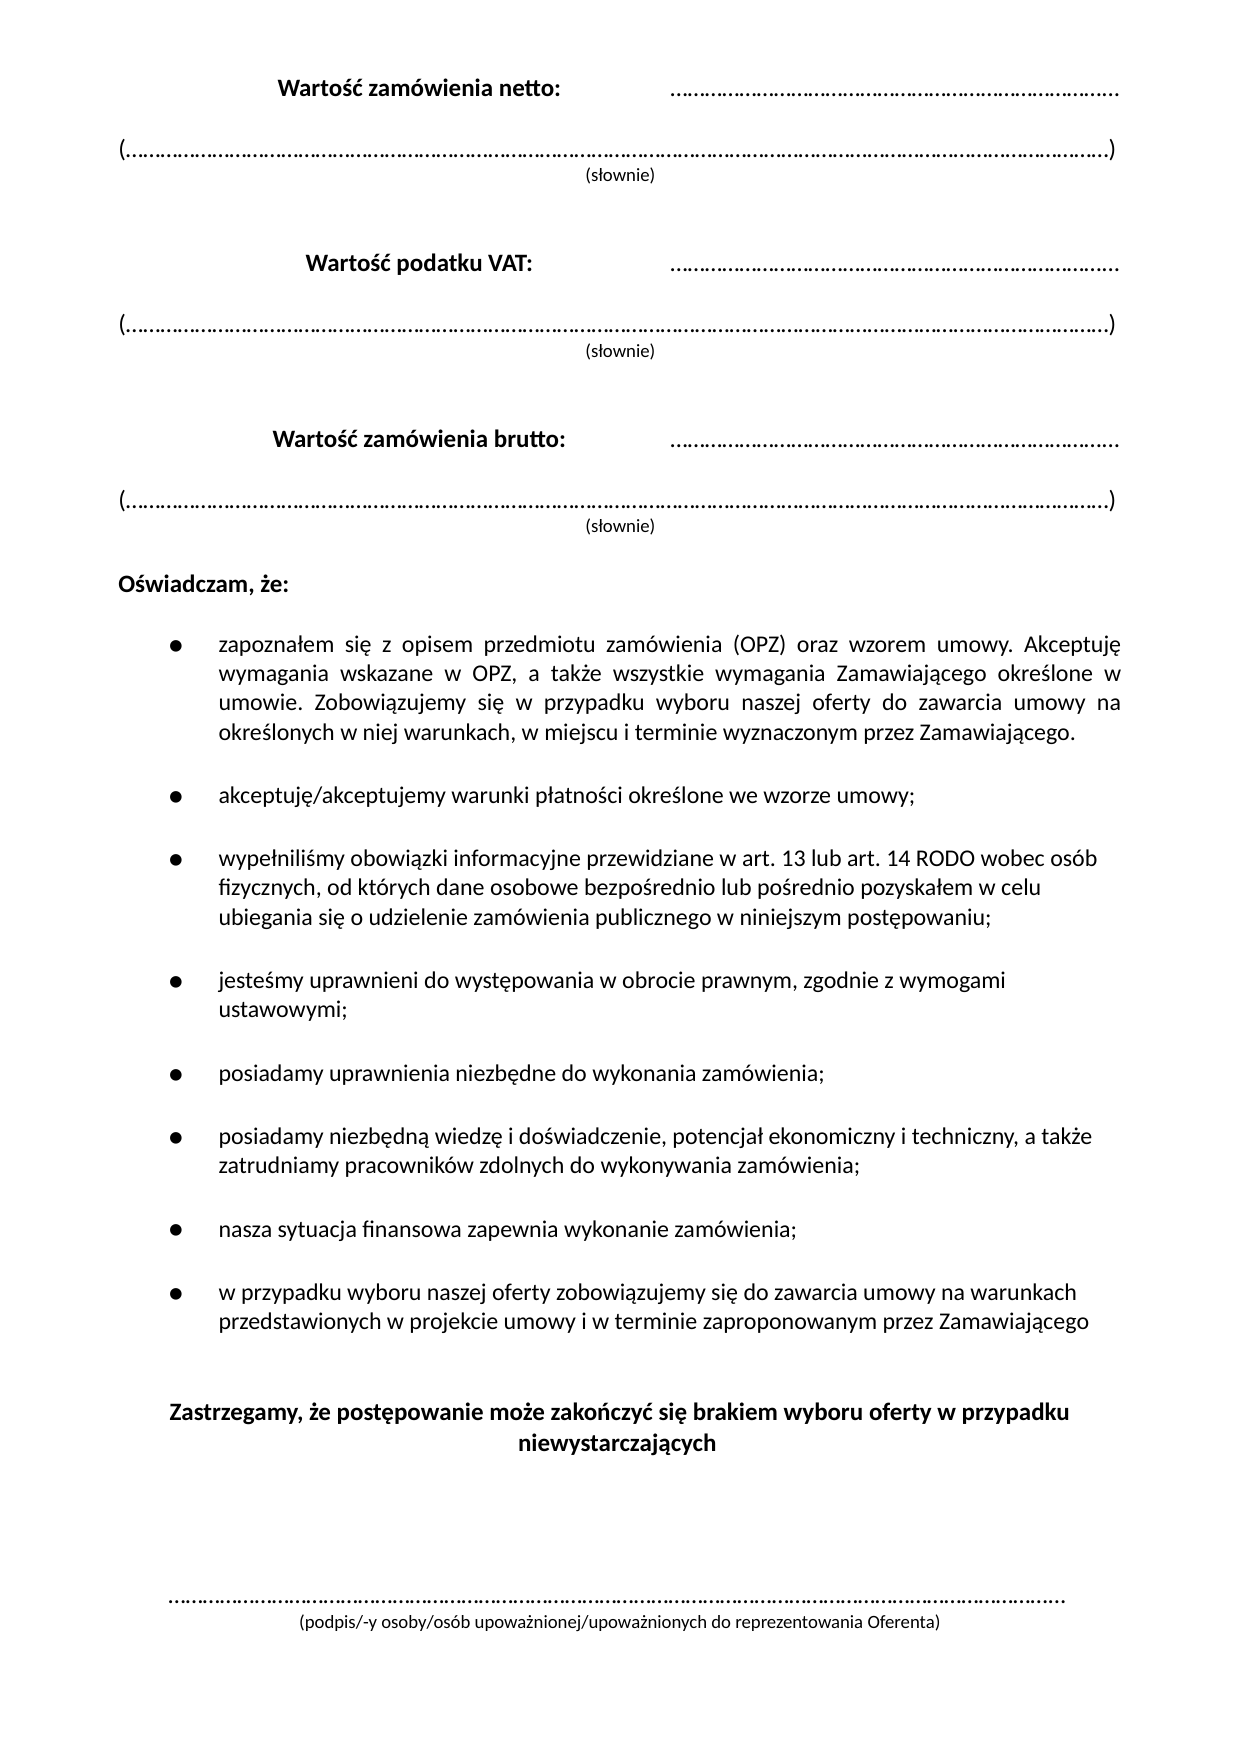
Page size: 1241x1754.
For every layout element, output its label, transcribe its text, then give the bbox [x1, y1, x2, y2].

table_cell [670, 278, 720, 308]
table_cell [319, 1549, 369, 1580]
table_cell [419, 598, 469, 629]
table_cell [771, 1458, 821, 1488]
table_cell [771, 935, 821, 965]
table_cell [720, 935, 771, 965]
table_cell [821, 278, 871, 308]
table_cell …………………………………………………………………... [670, 423, 1122, 453]
table_cell [319, 935, 369, 965]
table_cell [1072, 813, 1122, 843]
table_cell [118, 965, 168, 1027]
table_cell [1072, 1458, 1122, 1488]
table_cell [1021, 278, 1072, 308]
table_cell [921, 1183, 971, 1214]
table_cell [118, 1277, 168, 1336]
table_cell [871, 392, 921, 423]
table_cell [620, 749, 670, 780]
table_cell [620, 1458, 670, 1488]
table_cell [971, 568, 1021, 598]
table_cell [269, 1549, 319, 1580]
table_cell [771, 749, 821, 780]
table_cell [1021, 1488, 1072, 1519]
table_cell [168, 1091, 218, 1121]
table_cell [118, 186, 168, 217]
table_cell [821, 186, 871, 217]
table_cell [620, 217, 670, 247]
table_cell [218, 217, 268, 247]
table_cell …………………………………………………………………... [670, 72, 1122, 102]
table_cell [1021, 1458, 1072, 1488]
table_cell [971, 1091, 1021, 1121]
table_cell [520, 1091, 570, 1121]
table_cell [319, 537, 369, 568]
table_cell [319, 1183, 369, 1214]
table_cell [821, 102, 871, 133]
table_cell [1021, 362, 1072, 392]
table_cell [771, 362, 821, 392]
table_cell [921, 186, 971, 217]
table_cell [821, 1519, 871, 1549]
table_cell [670, 1336, 720, 1366]
table_cell [1021, 186, 1072, 217]
table_cell [821, 1366, 871, 1397]
table_cell [871, 1641, 921, 1671]
table_cell [821, 813, 871, 843]
table_cell ● [168, 780, 218, 813]
table_cell [670, 1519, 720, 1549]
table_cell [771, 1091, 821, 1121]
table_cell [118, 1336, 168, 1366]
table_cell [570, 1549, 620, 1580]
table_cell [419, 1366, 469, 1397]
table_cell [520, 1183, 570, 1214]
table_cell [118, 1091, 168, 1121]
table_cell [168, 935, 218, 965]
table_cell [1021, 102, 1072, 133]
table_cell [670, 1458, 720, 1488]
table_cell [118, 102, 168, 133]
table_cell [670, 362, 720, 392]
table_cell [118, 1458, 168, 1488]
table_cell [118, 843, 168, 934]
table_cell [419, 537, 469, 568]
table_cell [670, 568, 720, 598]
table_cell [871, 598, 921, 629]
table_cell [419, 392, 469, 423]
table_cell [469, 1488, 519, 1519]
table_cell [570, 1366, 620, 1397]
table_cell [118, 1121, 168, 1183]
table_cell [269, 1641, 319, 1671]
table_cell [419, 1183, 469, 1214]
table_cell [469, 1641, 519, 1671]
table_cell [871, 1458, 921, 1488]
table_cell [168, 1027, 218, 1058]
table_cell [620, 598, 670, 629]
table_cell [971, 362, 1021, 392]
table_cell (podpis/-y osoby/osób upoważnionej/upoważnionych do reprezentowania Oferenta) [168, 1610, 1072, 1641]
table_cell [118, 1214, 168, 1246]
table_cell [670, 813, 720, 843]
table_cell Oświadczam, że: [118, 568, 469, 598]
table_cell [218, 362, 268, 392]
table_cell [921, 1641, 971, 1671]
table_cell [319, 102, 369, 133]
table_cell [1072, 186, 1122, 217]
table_cell [971, 392, 1021, 423]
table_cell [520, 749, 570, 780]
table_cell [720, 1488, 771, 1519]
table_cell [269, 102, 319, 133]
table_cell [168, 537, 218, 568]
table_cell akceptuję/akceptujemy warunki płatności określone we wzorze umowy; [218, 780, 1122, 813]
table_cell [821, 1246, 871, 1277]
table_cell [168, 598, 218, 629]
table_cell [670, 1091, 720, 1121]
table_cell [469, 362, 519, 392]
table_cell [1072, 1519, 1122, 1549]
table_cell [720, 598, 771, 629]
table_cell [620, 568, 670, 598]
table_cell [921, 217, 971, 247]
table_cell [218, 102, 268, 133]
table_cell [1021, 1183, 1072, 1214]
table_cell [871, 749, 921, 780]
table_cell [369, 749, 419, 780]
table_cell [319, 362, 369, 392]
table_cell [269, 813, 319, 843]
table_cell [1021, 1091, 1072, 1121]
table_cell [369, 1027, 419, 1058]
table_cell [269, 1488, 319, 1519]
table_cell [570, 749, 620, 780]
table_cell [520, 598, 570, 629]
table_cell [269, 278, 319, 308]
table_cell [771, 598, 821, 629]
table_cell [620, 1519, 670, 1549]
table_cell [419, 102, 469, 133]
table_cell [821, 1027, 871, 1058]
table_cell [118, 1183, 168, 1214]
table_cell [921, 749, 971, 780]
table_cell [1021, 1027, 1072, 1058]
table_cell [118, 1519, 168, 1549]
table_cell [168, 1246, 218, 1277]
table_cell [520, 1458, 570, 1488]
table_cell [269, 1336, 319, 1366]
table_cell [620, 1366, 670, 1397]
table_cell [168, 1549, 218, 1580]
table_cell [369, 362, 419, 392]
table_cell [570, 1027, 620, 1058]
table_cell [871, 278, 921, 308]
table_cell [921, 1458, 971, 1488]
table_cell [921, 568, 971, 598]
table_cell [469, 217, 519, 247]
table_cell [921, 102, 971, 133]
table_cell [570, 278, 620, 308]
table_cell [670, 1488, 720, 1519]
table_cell [168, 186, 218, 217]
table_cell [971, 102, 1021, 133]
table_cell (słownie) [118, 514, 1122, 537]
table_cell [871, 1091, 921, 1121]
table_cell [218, 1641, 268, 1671]
table_cell [670, 1641, 720, 1671]
table_cell [319, 1091, 369, 1121]
table_cell [620, 362, 670, 392]
table_cell [469, 1519, 519, 1549]
table_cell [771, 1027, 821, 1058]
table_cell [319, 749, 369, 780]
table_cell [1072, 217, 1122, 247]
table_cell [771, 1366, 821, 1397]
table_cell [921, 1488, 971, 1519]
table_cell [620, 1027, 670, 1058]
table_cell [921, 1366, 971, 1397]
table_cell [1072, 362, 1122, 392]
table_cell [469, 537, 519, 568]
table_cell [469, 1027, 519, 1058]
table_cell [419, 278, 469, 308]
table_cell [1072, 392, 1122, 423]
table_cell [921, 935, 971, 965]
table_cell [469, 1549, 519, 1580]
table_cell posiadamy niezbędną wiedzę i doświadczenie, potencjał ekonomiczny i techniczny, a także zatrudniamy pracowników zdolnych do wykonywania zamówienia; [218, 1121, 1122, 1183]
table_cell [720, 1458, 771, 1488]
table_cell [269, 186, 319, 217]
table_cell [620, 1488, 670, 1519]
table_cell [821, 217, 871, 247]
table_cell [1072, 1091, 1122, 1121]
table_cell [971, 1641, 1021, 1671]
table_cell [871, 1519, 921, 1549]
table_cell [771, 1549, 821, 1580]
table_cell [419, 1458, 469, 1488]
table_cell [319, 278, 369, 308]
table_cell [118, 217, 168, 247]
table_cell [369, 102, 419, 133]
table_cell [620, 278, 670, 308]
table_cell [419, 1246, 469, 1277]
table_cell [218, 186, 268, 217]
table_cell [118, 1366, 168, 1397]
table_cell [921, 1549, 971, 1580]
table_cell [168, 1641, 218, 1671]
table_cell [168, 392, 218, 423]
table_cell jesteśmy uprawnieni do występowania w obrocie prawnym, zgodnie z wymogami ustawowymi; [218, 965, 1122, 1027]
table_cell [369, 1183, 419, 1214]
table_cell [570, 598, 620, 629]
table_cell [469, 568, 519, 598]
table_cell ● [168, 629, 218, 749]
table_cell [821, 392, 871, 423]
table_cell [570, 1246, 620, 1277]
table_cell [419, 1519, 469, 1549]
table_cell ● [168, 1277, 218, 1336]
table_cell [118, 598, 168, 629]
table_cell [469, 1458, 519, 1488]
table_cell [821, 598, 871, 629]
table_cell [520, 217, 570, 247]
table_cell [419, 813, 469, 843]
table_cell [118, 392, 168, 423]
table_cell [821, 935, 871, 965]
table_cell [1021, 1641, 1072, 1671]
table_cell [570, 1183, 620, 1214]
table_cell [570, 1336, 620, 1366]
table_cell [1021, 935, 1072, 965]
table_cell [570, 1091, 620, 1121]
table_cell [821, 1641, 871, 1671]
table_cell [520, 935, 570, 965]
table_cell [369, 935, 419, 965]
table_cell [168, 217, 218, 247]
table_cell [921, 1246, 971, 1277]
table_cell [1072, 1336, 1122, 1366]
table_cell [720, 362, 771, 392]
table_cell [469, 749, 519, 780]
table_cell [971, 217, 1021, 247]
table_cell [269, 598, 319, 629]
table_cell [118, 935, 168, 965]
table_cell [871, 1366, 921, 1397]
table_cell [971, 749, 1021, 780]
table_cell ● [168, 965, 218, 1027]
table_cell [570, 102, 620, 133]
table_cell [469, 392, 519, 423]
table_cell [971, 186, 1021, 217]
table_cell [118, 749, 168, 780]
table_cell [118, 453, 1122, 484]
table_cell [319, 217, 369, 247]
table_cell [670, 537, 720, 568]
table_cell ● [168, 1214, 218, 1246]
table_cell [1021, 1336, 1072, 1366]
table_cell [771, 186, 821, 217]
table_cell [1021, 1519, 1072, 1549]
table_cell [469, 186, 519, 217]
table_cell [871, 568, 921, 598]
table_cell Wartość podatku VAT: [168, 247, 670, 278]
table_cell [720, 186, 771, 217]
table_cell [620, 392, 670, 423]
table_cell [269, 935, 319, 965]
table_cell wypełniliśmy obowiązki informacyjne przewidziane w art. 13 lub art. 14 RODO wobec osób fizycznych, od których dane osobowe bezpośrednio lub pośrednio pozyskałem w celu ubiegania się o udzielenie zamówienia publicznego w niniejszym postępowaniu; [218, 843, 1122, 934]
table_cell [469, 1336, 519, 1366]
table_cell [971, 1183, 1021, 1214]
table_cell [720, 1183, 771, 1214]
table_cell [871, 1027, 921, 1058]
table_cell [1072, 1488, 1122, 1519]
table_cell [520, 102, 570, 133]
table_cell [369, 537, 419, 568]
table_cell [1021, 1549, 1072, 1580]
table_cell [218, 1091, 268, 1121]
table_cell [670, 749, 720, 780]
table_cell [971, 1519, 1021, 1549]
table_cell [168, 362, 218, 392]
table_cell ● [168, 1121, 218, 1183]
table_cell [1072, 1366, 1122, 1397]
table_cell [620, 1091, 670, 1121]
table_cell [670, 102, 720, 133]
table_cell [419, 749, 469, 780]
table_cell [168, 749, 218, 780]
table_cell Wartość zamówienia brutto: [168, 423, 670, 453]
table_cell Zastrzegamy, że postępowanie może zakończyć się brakiem wyboru oferty w przypadku niewystarczających [168, 1397, 1072, 1458]
table_cell [520, 186, 570, 217]
table_cell [670, 1549, 720, 1580]
table_cell [971, 598, 1021, 629]
table_cell (………………………………………………………………………………………………………………………………………………………) [118, 308, 1122, 339]
table_cell [821, 1488, 871, 1519]
table_cell [1072, 1183, 1122, 1214]
table_cell [720, 1246, 771, 1277]
table_cell [168, 1488, 218, 1519]
table_cell [269, 392, 319, 423]
table_cell [469, 1246, 519, 1277]
table_cell [469, 102, 519, 133]
table_cell [871, 102, 921, 133]
table_cell [570, 186, 620, 217]
table_cell [319, 1366, 369, 1397]
table_cell [319, 813, 369, 843]
table_cell [971, 1458, 1021, 1488]
table_cell [520, 1027, 570, 1058]
table_cell [319, 1519, 369, 1549]
table_cell [821, 1336, 871, 1366]
table_cell [520, 1246, 570, 1277]
table_cell [771, 537, 821, 568]
table_cell (………………………………………………………………………………………………………………………………………………………) [118, 133, 1122, 163]
table_cell [419, 1488, 469, 1519]
table_cell [720, 1549, 771, 1580]
table_cell [921, 1091, 971, 1121]
table_cell [369, 1336, 419, 1366]
table_cell [218, 392, 268, 423]
table_cell [871, 537, 921, 568]
table_cell [570, 537, 620, 568]
table_cell [620, 935, 670, 965]
table_cell [218, 1549, 268, 1580]
table_cell [269, 1519, 319, 1549]
table_cell [218, 1488, 268, 1519]
table_cell [1072, 1397, 1122, 1458]
table_cell [168, 1458, 218, 1488]
table_cell [118, 1488, 168, 1519]
table_cell [720, 1027, 771, 1058]
table_cell [419, 1336, 469, 1366]
table_cell [821, 1549, 871, 1580]
table_cell posiadamy uprawnienia niezbędne do wykonania zamówienia; [218, 1058, 1122, 1091]
table_cell [419, 217, 469, 247]
table_cell [921, 537, 971, 568]
table_cell [1072, 568, 1122, 598]
table_cell [771, 1246, 821, 1277]
table_cell [319, 1641, 369, 1671]
table_cell [620, 186, 670, 217]
table_cell [720, 278, 771, 308]
table_cell [319, 1027, 369, 1058]
table_cell [570, 217, 620, 247]
table_cell [218, 935, 268, 965]
table_cell [319, 598, 369, 629]
table_cell [118, 537, 168, 568]
table_cell [218, 1246, 268, 1277]
table_cell [520, 537, 570, 568]
table_cell [469, 1091, 519, 1121]
table_cell [520, 1519, 570, 1549]
table_cell [720, 1336, 771, 1366]
table_cell [218, 1458, 268, 1488]
table_cell [269, 1366, 319, 1397]
table_cell [670, 186, 720, 217]
table_cell [1072, 102, 1122, 133]
table_cell [570, 1519, 620, 1549]
table_cell [369, 1488, 419, 1519]
table_cell [118, 1058, 168, 1091]
table_cell [771, 1336, 821, 1366]
table_cell [670, 1246, 720, 1277]
table_cell [369, 598, 419, 629]
table_cell [871, 935, 921, 965]
table_cell [821, 362, 871, 392]
table_cell [469, 598, 519, 629]
table_cell [871, 1183, 921, 1214]
table_cell [319, 392, 369, 423]
table_cell [1021, 392, 1072, 423]
table_cell [921, 813, 971, 843]
table_cell [871, 1488, 921, 1519]
table_cell [218, 1027, 268, 1058]
table_cell [570, 568, 620, 598]
table_cell [269, 1183, 319, 1214]
table_cell (………………………………………………………………………………………………………………………………………………………) [118, 484, 1122, 514]
table_cell [921, 1519, 971, 1549]
table_cell [1021, 1246, 1072, 1277]
table_cell [419, 1549, 469, 1580]
table_cell [971, 1336, 1021, 1366]
table_cell [469, 935, 519, 965]
table_cell Wartość zamówienia netto: [168, 72, 670, 102]
table_cell [520, 392, 570, 423]
table_cell [670, 217, 720, 247]
table_cell [469, 813, 519, 843]
table_cell zapoznałem się z opisem przedmiotu zamówienia (OPZ) oraz wzorem umowy. Akceptuję wymagania wskazane w OPZ, a także wszystkie wymagania Zamawiającego określone w umowie. Zobowiązujemy się w przypadku wyboru naszej oferty do zawarcia umowy na określonych w niej warunkach, w miejscu i terminie wyznaczonym przez Zamawiającego. [218, 629, 1122, 749]
table_cell ………………………………………………………………………………………………………………………………………... [168, 1580, 1072, 1610]
table_cell [1021, 598, 1072, 629]
table_cell [218, 278, 268, 308]
table_cell [168, 1366, 218, 1397]
table_cell [1072, 1246, 1122, 1277]
table_cell [520, 813, 570, 843]
table_cell [720, 813, 771, 843]
table_cell [369, 186, 419, 217]
table_cell [771, 1519, 821, 1549]
table_cell [971, 1027, 1021, 1058]
table_cell [520, 1366, 570, 1397]
table_cell [520, 568, 570, 598]
table_cell [620, 1246, 670, 1277]
table_cell [369, 1519, 419, 1549]
table_cell [419, 1027, 469, 1058]
table_cell [720, 1641, 771, 1671]
table_cell [871, 813, 921, 843]
table_cell [269, 1458, 319, 1488]
table_cell [218, 1519, 268, 1549]
table_cell [369, 813, 419, 843]
table_cell [118, 1549, 168, 1580]
table_cell [771, 278, 821, 308]
table_cell [570, 813, 620, 843]
table_cell [821, 1458, 871, 1488]
table_cell [1072, 537, 1122, 568]
table_cell [821, 1091, 871, 1121]
table_cell [118, 629, 168, 749]
table_cell [620, 1549, 670, 1580]
table_cell [1021, 813, 1072, 843]
table_cell [520, 362, 570, 392]
table_cell [118, 247, 168, 278]
table_cell [369, 1091, 419, 1121]
table_cell [520, 1336, 570, 1366]
table_cell [118, 1246, 168, 1277]
table_cell [871, 1336, 921, 1366]
table_cell [269, 1091, 319, 1121]
table_cell [218, 1336, 268, 1366]
table_cell [118, 72, 168, 102]
table_cell [269, 217, 319, 247]
table_cell [921, 362, 971, 392]
table_cell [1021, 568, 1072, 598]
table_cell nasza sytuacja finansowa zapewnia wykonanie zamówienia; [218, 1214, 1122, 1246]
table_cell [269, 362, 319, 392]
table_cell [670, 598, 720, 629]
table_cell [218, 1183, 268, 1214]
table_cell [520, 1488, 570, 1519]
table_cell [1072, 1580, 1122, 1610]
table_cell [469, 1366, 519, 1397]
table_cell [369, 1458, 419, 1488]
table_cell [670, 1027, 720, 1058]
table_cell [218, 813, 268, 843]
table_cell [269, 1246, 319, 1277]
table_cell [269, 537, 319, 568]
table_cell [620, 1183, 670, 1214]
table_cell [218, 537, 268, 568]
table_cell [971, 813, 1021, 843]
table_cell [269, 1027, 319, 1058]
table_cell [771, 1488, 821, 1519]
table_cell [269, 749, 319, 780]
table_cell …………………………………………………………………... [670, 247, 1122, 278]
table_cell [118, 278, 168, 308]
table_cell [369, 392, 419, 423]
table_cell [319, 1488, 369, 1519]
table_cell [620, 102, 670, 133]
table_cell [771, 102, 821, 133]
table_cell (słownie) [118, 163, 1122, 186]
table_cell [971, 1366, 1021, 1397]
table_cell [771, 392, 821, 423]
table_cell [319, 1458, 369, 1488]
table_cell [419, 186, 469, 217]
table_cell [771, 568, 821, 598]
table_cell [570, 1458, 620, 1488]
table_cell [720, 217, 771, 247]
table_cell [319, 1336, 369, 1366]
table_cell [1072, 935, 1122, 965]
table_cell [720, 568, 771, 598]
table_cell ● [168, 1058, 218, 1091]
table_cell [620, 537, 670, 568]
table_cell [1072, 1549, 1122, 1580]
table_cell [1072, 1027, 1122, 1058]
table_cell [921, 392, 971, 423]
table_cell [118, 362, 168, 392]
table_cell [1072, 598, 1122, 629]
table_cell [570, 362, 620, 392]
table_cell [1072, 749, 1122, 780]
table_cell [570, 935, 620, 965]
table_cell [821, 1183, 871, 1214]
table_cell [921, 598, 971, 629]
table_cell [1021, 217, 1072, 247]
table_cell [1021, 749, 1072, 780]
table_cell [218, 1366, 268, 1397]
table_cell [319, 1246, 369, 1277]
table_cell [1072, 278, 1122, 308]
table_cell [369, 1246, 419, 1277]
table_cell [369, 217, 419, 247]
table_cell [369, 1549, 419, 1580]
table_cell [871, 1549, 921, 1580]
table_cell [520, 1641, 570, 1671]
table_cell ● [168, 843, 218, 934]
table_cell [871, 186, 921, 217]
table_cell [771, 813, 821, 843]
table_cell [469, 278, 519, 308]
table_cell [971, 935, 1021, 965]
table_cell [118, 1610, 168, 1641]
table_cell [118, 1580, 168, 1610]
table_cell (słownie) [118, 339, 1122, 362]
table_cell [670, 392, 720, 423]
table_cell [168, 1183, 218, 1214]
table_cell [1021, 1366, 1072, 1397]
table_cell [319, 186, 369, 217]
table_cell [118, 780, 168, 813]
table_cell [218, 749, 268, 780]
table_cell [419, 1641, 469, 1671]
table_cell [168, 1336, 218, 1366]
table_cell [218, 598, 268, 629]
table_cell [118, 813, 168, 843]
table_cell [821, 749, 871, 780]
table_cell [720, 392, 771, 423]
table_cell [821, 568, 871, 598]
table_cell [419, 935, 469, 965]
table_cell [871, 362, 921, 392]
table_cell [520, 278, 570, 308]
table_cell [971, 537, 1021, 568]
table_cell [771, 1183, 821, 1214]
table_cell [118, 1027, 168, 1058]
table_cell [469, 1183, 519, 1214]
table_cell [871, 217, 921, 247]
table_cell [670, 935, 720, 965]
table_cell [118, 423, 168, 453]
table_cell [971, 278, 1021, 308]
table_cell [419, 1091, 469, 1121]
table_cell [620, 1336, 670, 1366]
table_cell [720, 1366, 771, 1397]
table_cell [821, 537, 871, 568]
table_cell [720, 1519, 771, 1549]
table_cell [369, 278, 419, 308]
table_cell [168, 102, 218, 133]
table_cell [369, 1641, 419, 1671]
table_cell [971, 1246, 1021, 1277]
table_cell [670, 1366, 720, 1397]
table_cell [1072, 1641, 1122, 1671]
table_cell [971, 1549, 1021, 1580]
table_cell [570, 1488, 620, 1519]
table_cell [118, 1397, 168, 1458]
table_cell [720, 1091, 771, 1121]
table_cell [670, 1183, 720, 1214]
table_cell [720, 102, 771, 133]
table_cell [720, 537, 771, 568]
table_cell [570, 392, 620, 423]
table_cell [570, 1641, 620, 1671]
table_cell [620, 1641, 670, 1671]
table_cell [720, 749, 771, 780]
table_cell [971, 1488, 1021, 1519]
table_cell [771, 1641, 821, 1671]
table_cell [921, 1027, 971, 1058]
table_cell [620, 813, 670, 843]
table_cell [168, 1519, 218, 1549]
table_cell w przypadku wyboru naszej oferty zobowiązujemy się do zawarcia umowy na warunkach przedstawionych w projekcie umowy i w terminie zaproponowanym przez Zamawiającego [218, 1277, 1122, 1336]
table_cell [1072, 1610, 1122, 1641]
table_cell [168, 278, 218, 308]
table_cell [118, 1641, 168, 1671]
table_cell [921, 278, 971, 308]
table_cell [1021, 537, 1072, 568]
table_cell [520, 1549, 570, 1580]
table_cell [871, 1246, 921, 1277]
table_cell [771, 217, 821, 247]
table_cell [419, 362, 469, 392]
table_cell [921, 1336, 971, 1366]
table_cell [369, 1366, 419, 1397]
table_cell [168, 813, 218, 843]
